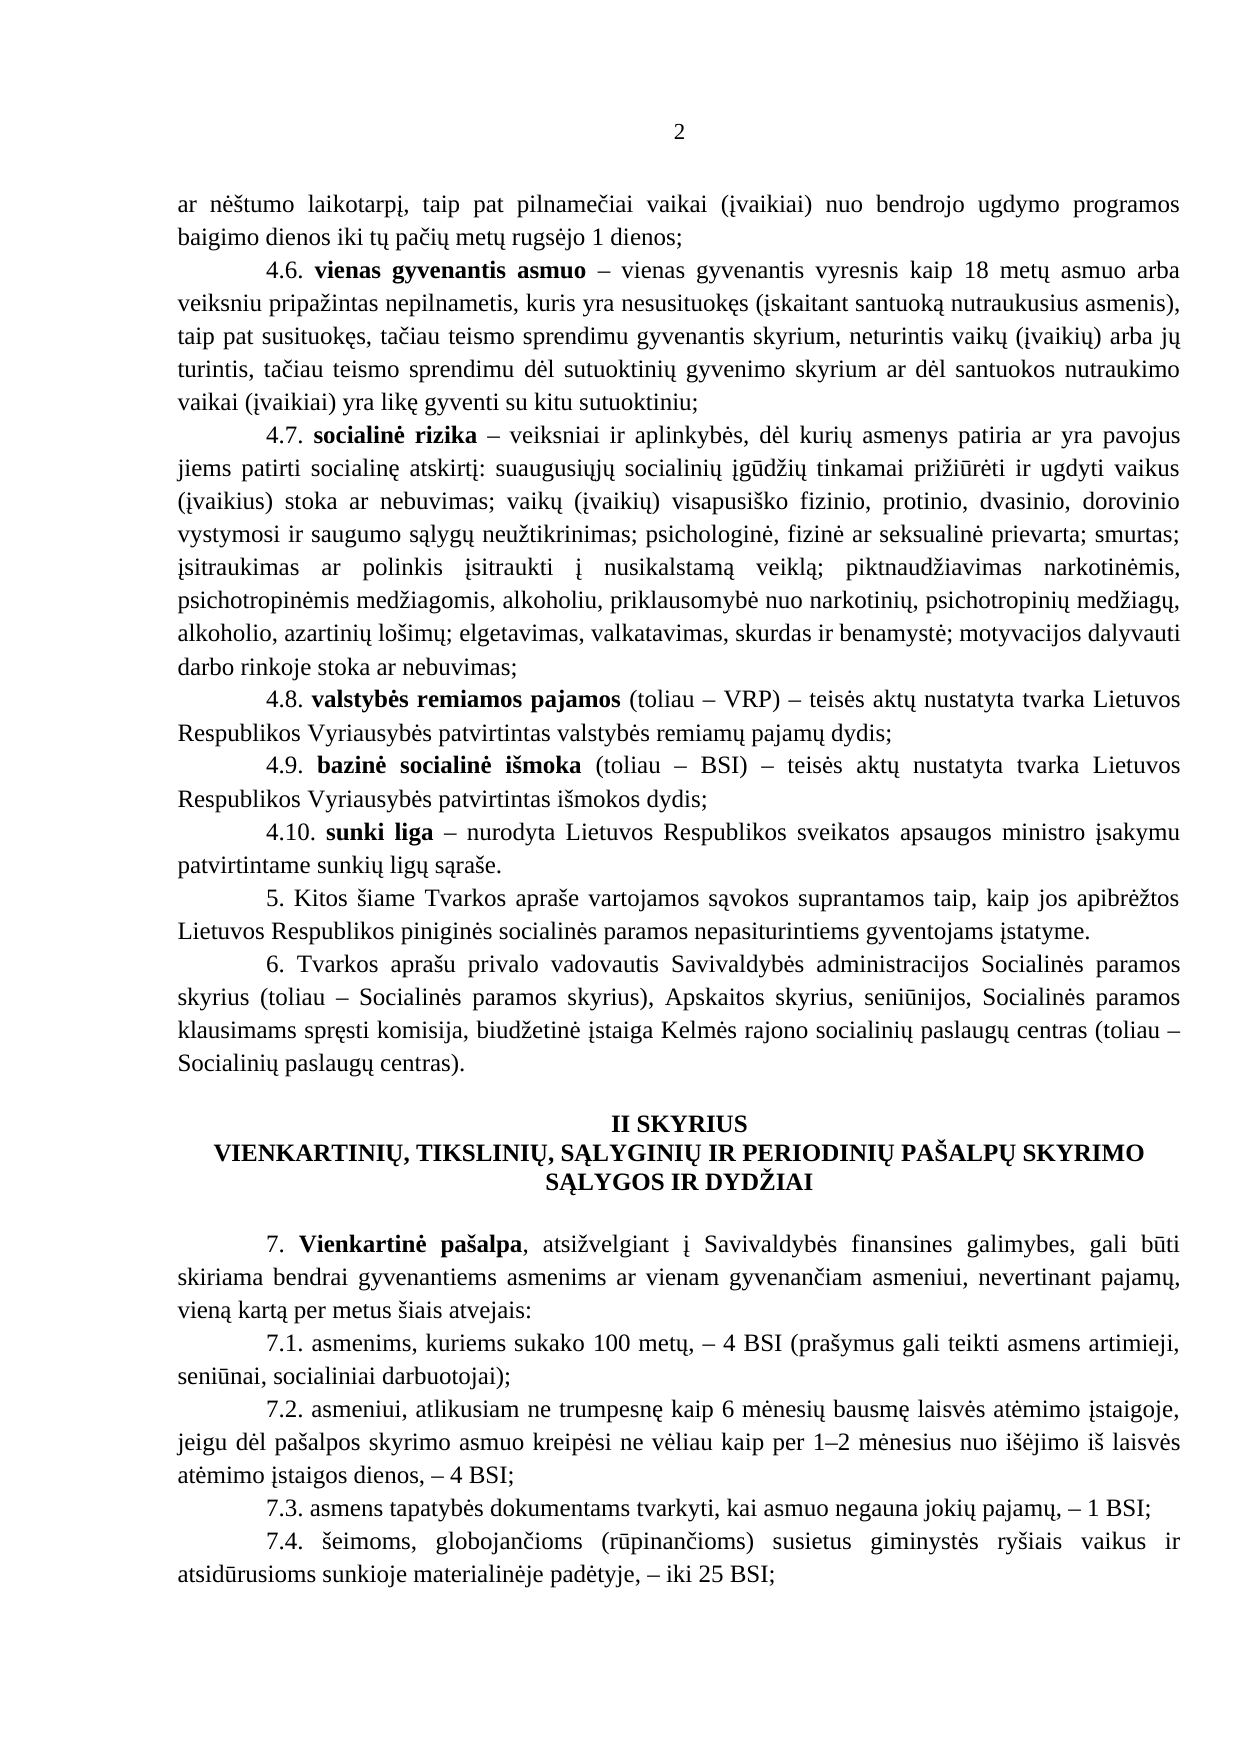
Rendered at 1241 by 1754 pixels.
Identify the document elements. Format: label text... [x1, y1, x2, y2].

text 7.3. asmens tapatybės dokumentams tvarkyti, kai asmuo negauna jokių pajamų, – 1 BSI; [177, 1493, 1181, 1522]
text 4.9. bazinė socialinė išmoka (toliau – BSI) – teisės aktų nustatyta tvarka Lietuvos Respublikos Vyriausybės patvirtintas išmokos dydis; [177, 751, 1181, 812]
text ar nėštumo laikotarpį, taip pat pilnamečiai vaikai (įvaikiai) nuo bendrojo ugdymo programos baigimo dienos iki tų pačių metų rugsėjo 1 dienos; [177, 189, 1181, 251]
text II SKYRIUS [177, 1109, 1181, 1138]
text 7.2. asmeniui, atlikusiam ne trumpesnę kaip 6 mėnesių bausmę laisvės atėmimo įstaigoje, jeigu dėl pašalpos skyrimo asmuo kreipėsi ne vėliau kaip per 1–2 mėnesius nuo išėjimo iš laisvės atėmimo įstaigos dienos, – 4 BSI; [177, 1394, 1181, 1489]
text 4.8. valstybės remiamos pajamos (toliau – VRP) – teisės aktų nustatyta tvarka Lietuvos Respublikos Vyriausybės patvirtintas valstybės remiamų pajamų dydis; [177, 684, 1181, 746]
text 5. Kitos šiame Tvarkos apraše vartojamos sąvokos suprantamos taip, kaip jos apibrėžtos Lietuvos Respublikos piniginės socialinės paramos nepasiturintiems gyventojams įstatyme. [177, 883, 1181, 944]
text 7.1. asmenims, kuriems sukako 100 metų, – 4 BSI (prašymus gali teikti asmens artimieji, seniūnai, socialiniai darbuotojai); [177, 1328, 1181, 1390]
text 6. Tvarkos aprašu privalo vadovautis Savivaldybės administracijos Socialinės paramos skyrius (toliau – Socialinės paramos skyrius), Apskaitos skyrius, seniūnijos, Socialinės paramos klausimams spręsti komisija, biudžetinė įstaiga Kelmės rajono socialinių paslaugų centras (toliau – Socialinių paslaugų centras). [177, 949, 1181, 1077]
text 7. Vienkartinė pašalpa, atsižvelgiant į Savivaldybės finansines galimybes, gali būti skiriama bendrai gyvenantiems asmenims ar vienam gyvenančiam asmeniui, nevertinant pajamų, vieną kartą per metus šiais atvejais: [177, 1229, 1181, 1324]
text 4.7. socialinė rizika – veiksniai ir aplinkybės, dėl kurių asmenys patiria ar yra pavojus jiems patirti socialinę atskirtį: suaugusiųjų socialinių įgūdžių tinkamai prižiūrėti ir ugdyti vaikus (įvaikius) stoka ar nebuvimas; vaikų (įvaikių) visapusiško fizinio, protinio, dvasinio, dorovinio vystymosi ir saugumo sąlygų neužtikrinimas; psichologinė, fizinė ar seksualinė prievarta; smurtas; įsitraukimas ar polinkis įsitraukti į nusikalstamą veiklą; piktnaudžiavimas narkotinėmis, psichotropinėmis medžiagomis, alkoholiu, priklausomybė nuo narkotinių, psichotropinių medžiagų, alkoholio, azartinių lošimų; elgetavimas, valkatavimas, skurdas ir benamystė; motyvacijos dalyvauti darbo rinkoje stoka ar nebuvimas; [177, 420, 1181, 680]
text VIENKARTINIŲ, TIKSLINIŲ, SĄLYGINIŲ IR PERIODINIŲ PAŠALPŲ SKYRIMO SĄLYGOS IR DYDŽIAI [177, 1138, 1181, 1196]
text 4.10. sunki liga – nurodyta Lietuvos Respublikos sveikatos apsaugos ministro įsakymu patvirtintame sunkių ligų sąraše. [177, 817, 1181, 878]
text 7.4. šeimoms, globojančioms (rūpinančioms) susietus giminystės ryšiais vaikus ir atsidūrusioms sunkioje materialinėje padėtyje, – iki 25 BSI; [177, 1526, 1181, 1588]
text 4.6. vienas gyvenantis asmuo – vienas gyvenantis vyresnis kaip 18 metų asmuo arba veiksniu pripažintas nepilnametis, kuris yra nesusituokęs (įskaitant santuoką nutraukusius asmenis), taip pat susituokęs, tačiau teismo sprendimu gyvenantis skyrium, neturintis vaikų (įvaikių) arba jų turintis, tačiau teismo sprendimu dėl sutuoktinių gyvenimo skyrium ar dėl santuokos nutraukimo vaikai (įvaikiai) yra likę gyventi su kitu sutuoktiniu; [177, 255, 1181, 416]
